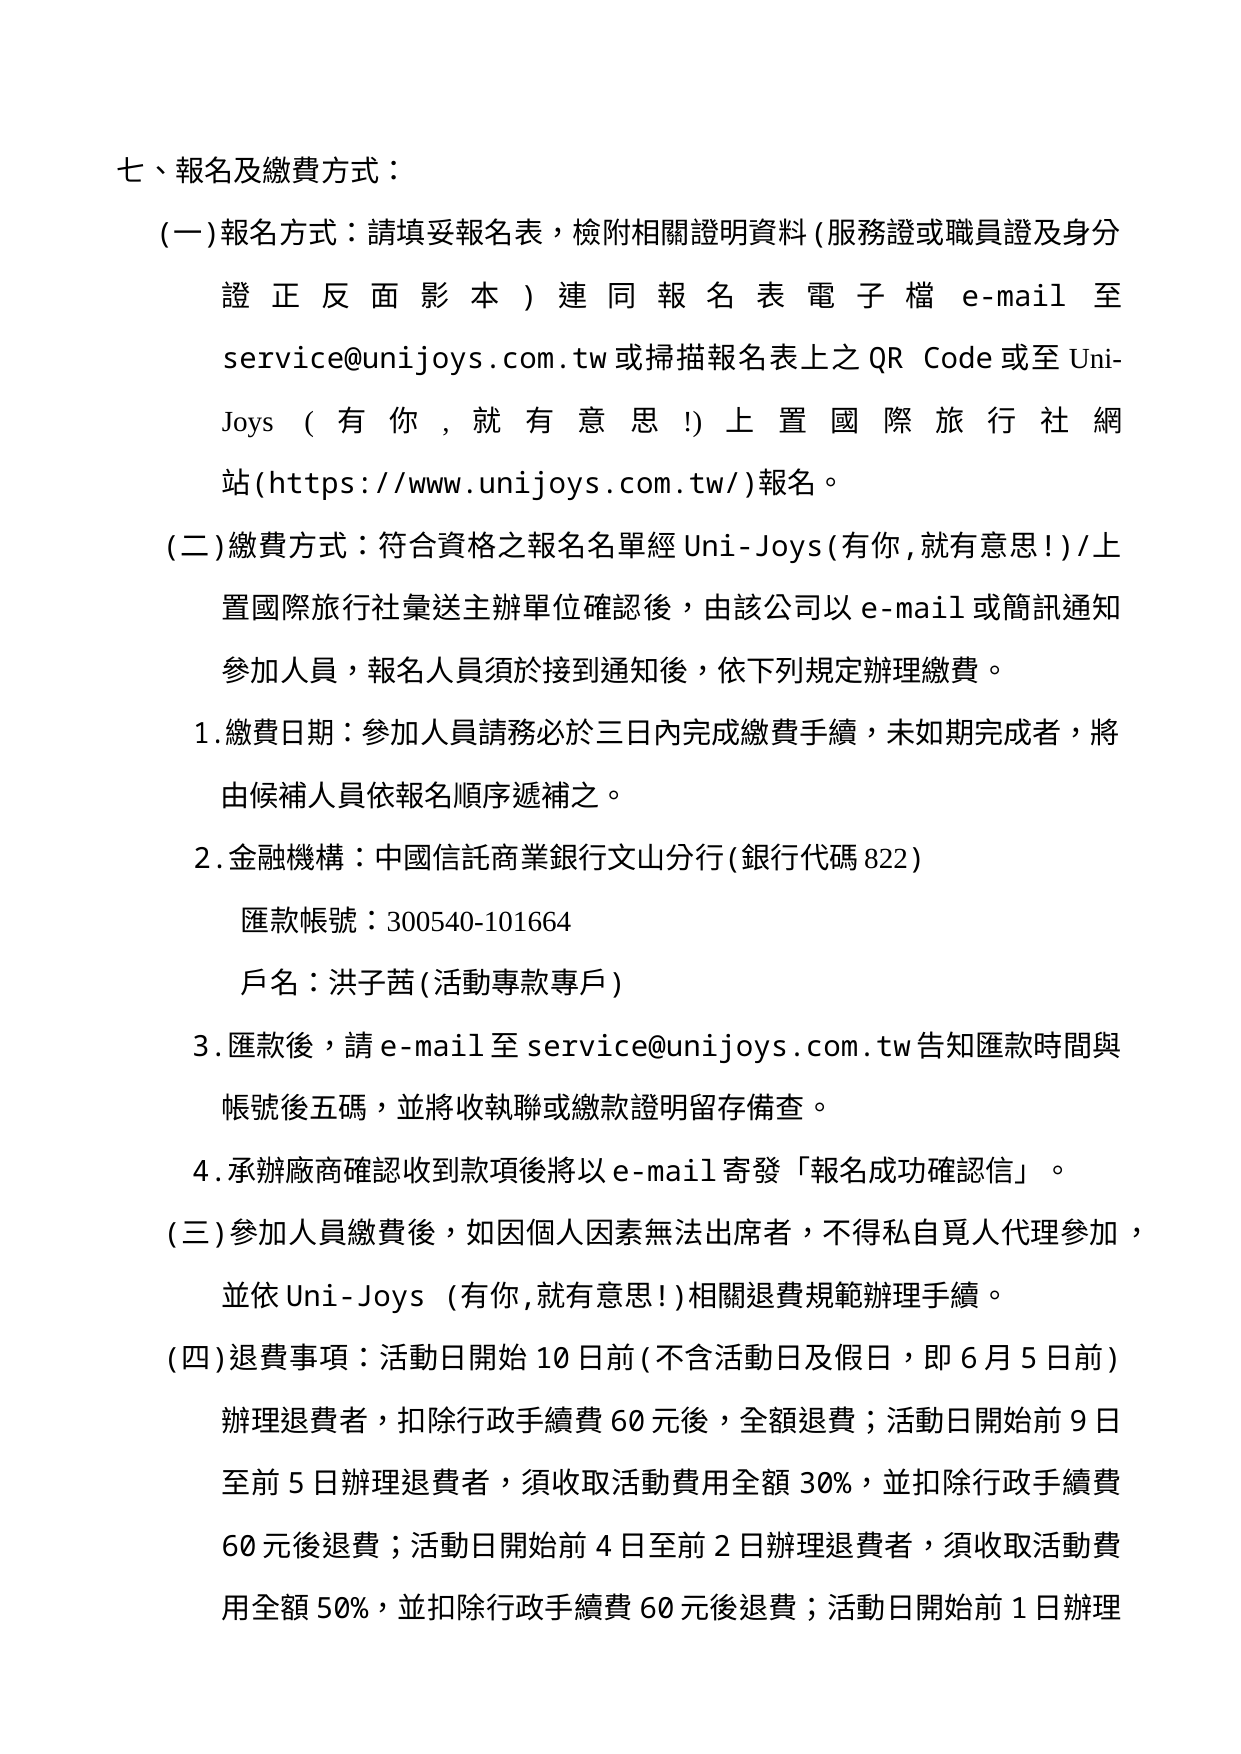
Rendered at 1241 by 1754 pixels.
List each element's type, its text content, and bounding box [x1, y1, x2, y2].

text (四)退費事項：活動日開始10日前(不含活動日及假日，即6月5日前)辦理退費者，扣除行政手續費60元後，全額退費；活動日開始前9日至前5日辦理退費者，須收取活動費用全額30%，並扣除行政手續費60元後退費；活動日開始前4日至前2日辦理退費者，須收取活動費用全額50%，並扣除行政手續費60元後退費；活動日開始前1日辦理 [163, 1314, 1122, 1627]
text 2.金融機構：中國信託商業銀行文山分行(銀行代碼822) [193, 814, 1122, 877]
text (二)繳費方式：符合資格之報名名單經Uni-Joys(有你,就有意思!)/上置國際旅行社彙送主辦單位確認後，由該公司以e-mail或簡訊通知參加人員，報名人員須於接到通知後，依下列規定辦理繳費。 [162, 502, 1122, 689]
text 1.繳費日期：參加人員請務必於三日內完成繳費手續，未如期完成者，將由候補人員依報名順序遞補之。 [193, 689, 1122, 814]
text 4.承辦廠商確認收到款項後將以e-mail寄發「報名成功確認信」。 [192, 1127, 1122, 1189]
text (一)報名方式：請填妥報名表，檢附相關證明資料(服務證或職員證及身分證正反面影本)連同報名表電子檔e-mail至service@unijoys.com.tw或掃描報名表上之QR Code或至Uni-Joys (有你,就有意思!)上置國際旅行社網站(https://www.unijoys.com.tw/)報名。 [156, 189, 1122, 502]
text 3.匯款後，請e-mail至service@unijoys.com.tw告知匯款時間與帳號後五碼，並將收執聯或繳款證明留存備查。 [192, 1002, 1122, 1127]
text 匯款帳號：300540-101664 戶名：洪子茜(活動專款專戶) [118, 877, 1122, 1002]
text 七、報名及繳費方式： [117, 127, 1122, 189]
text (三)參加人員繳費後，如因個人因素無法出席者，不得私自覓人代理參加，並依Uni-Joys (有你,就有意思!)相關退費規範辦理手續。 [163, 1189, 1122, 1314]
